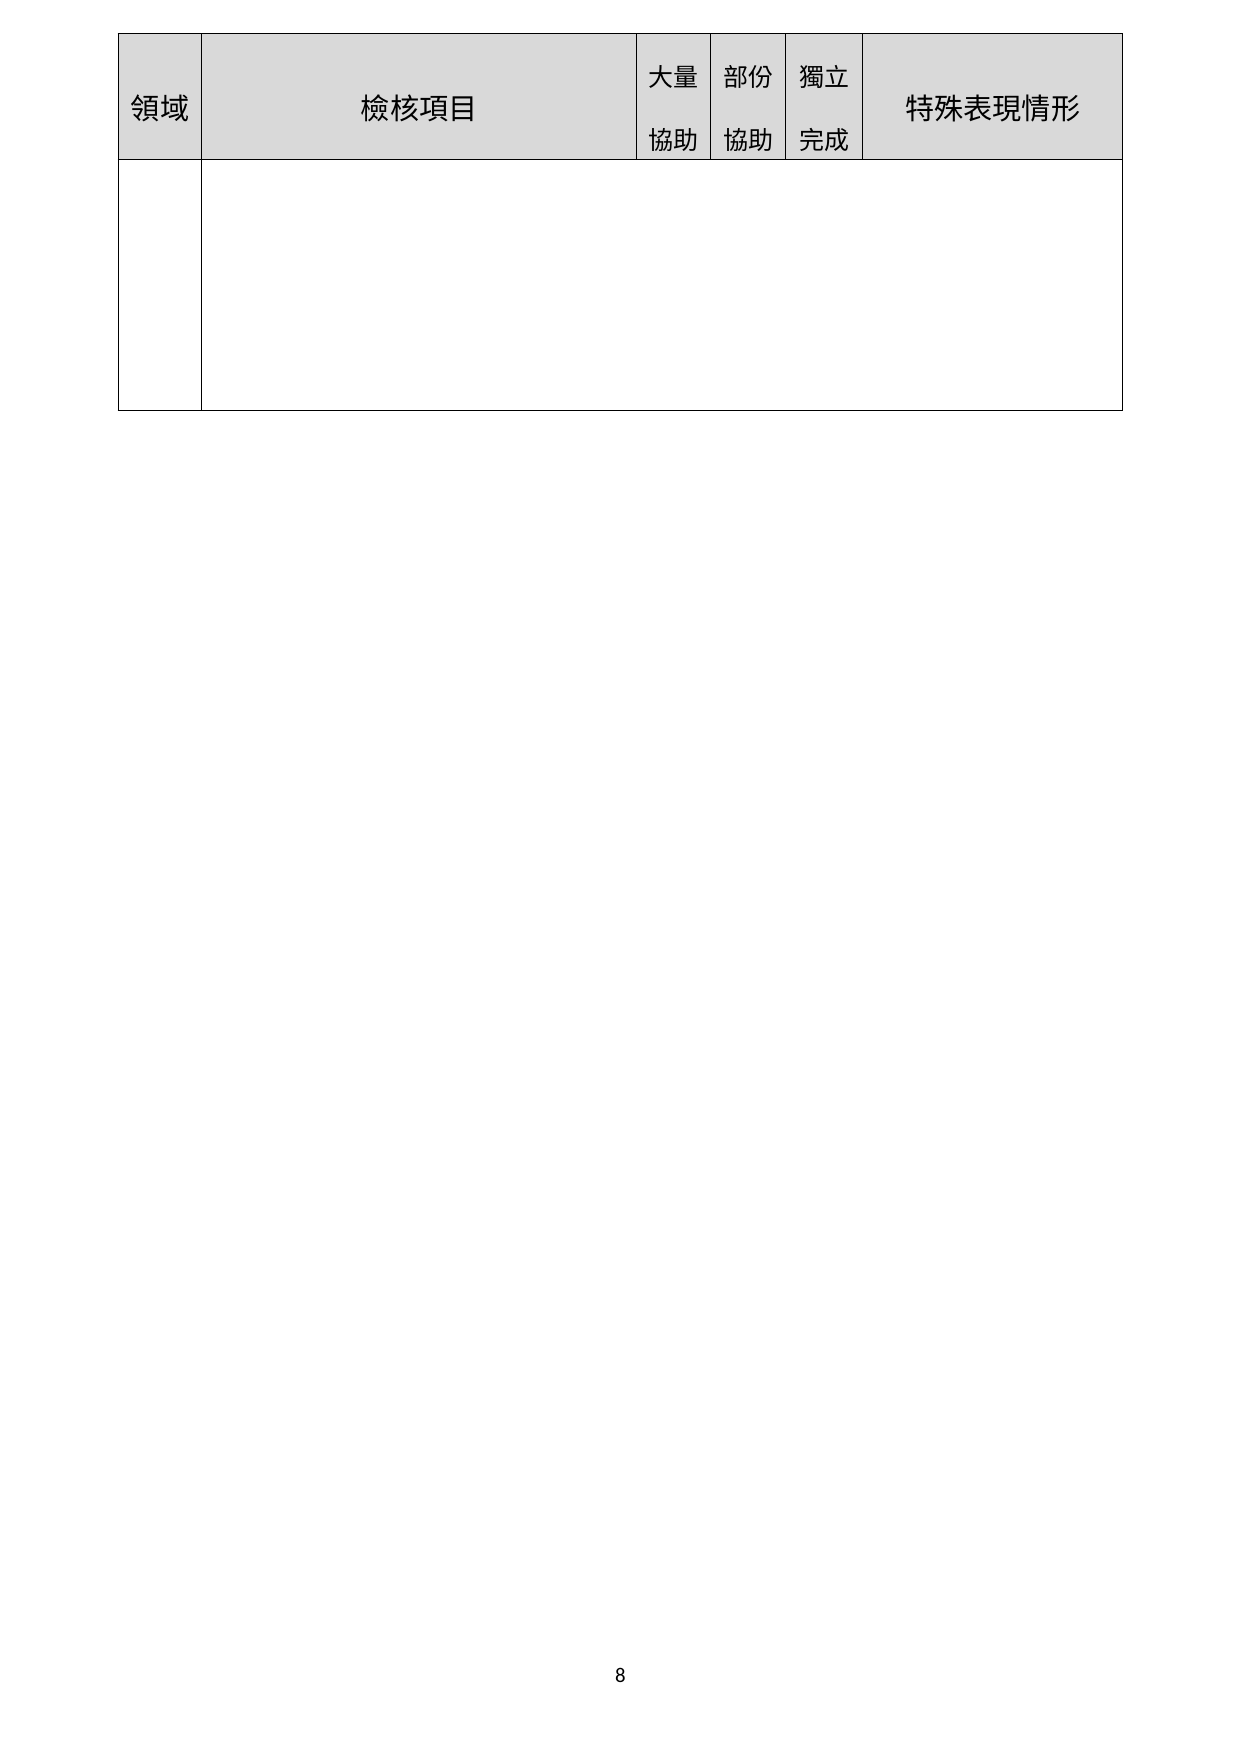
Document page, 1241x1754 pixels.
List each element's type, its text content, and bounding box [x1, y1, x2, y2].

table_header 獨立完成 [786, 34, 862, 159]
table_header 特殊表現情形 [863, 34, 1122, 159]
table_header 檢核項目 [202, 34, 636, 159]
table_cell [202, 160, 1122, 410]
table_header 大量協助 [637, 34, 710, 159]
table_header 部份協助 [711, 34, 785, 159]
table_header 領域 [119, 34, 201, 159]
table_cell [119, 160, 201, 410]
